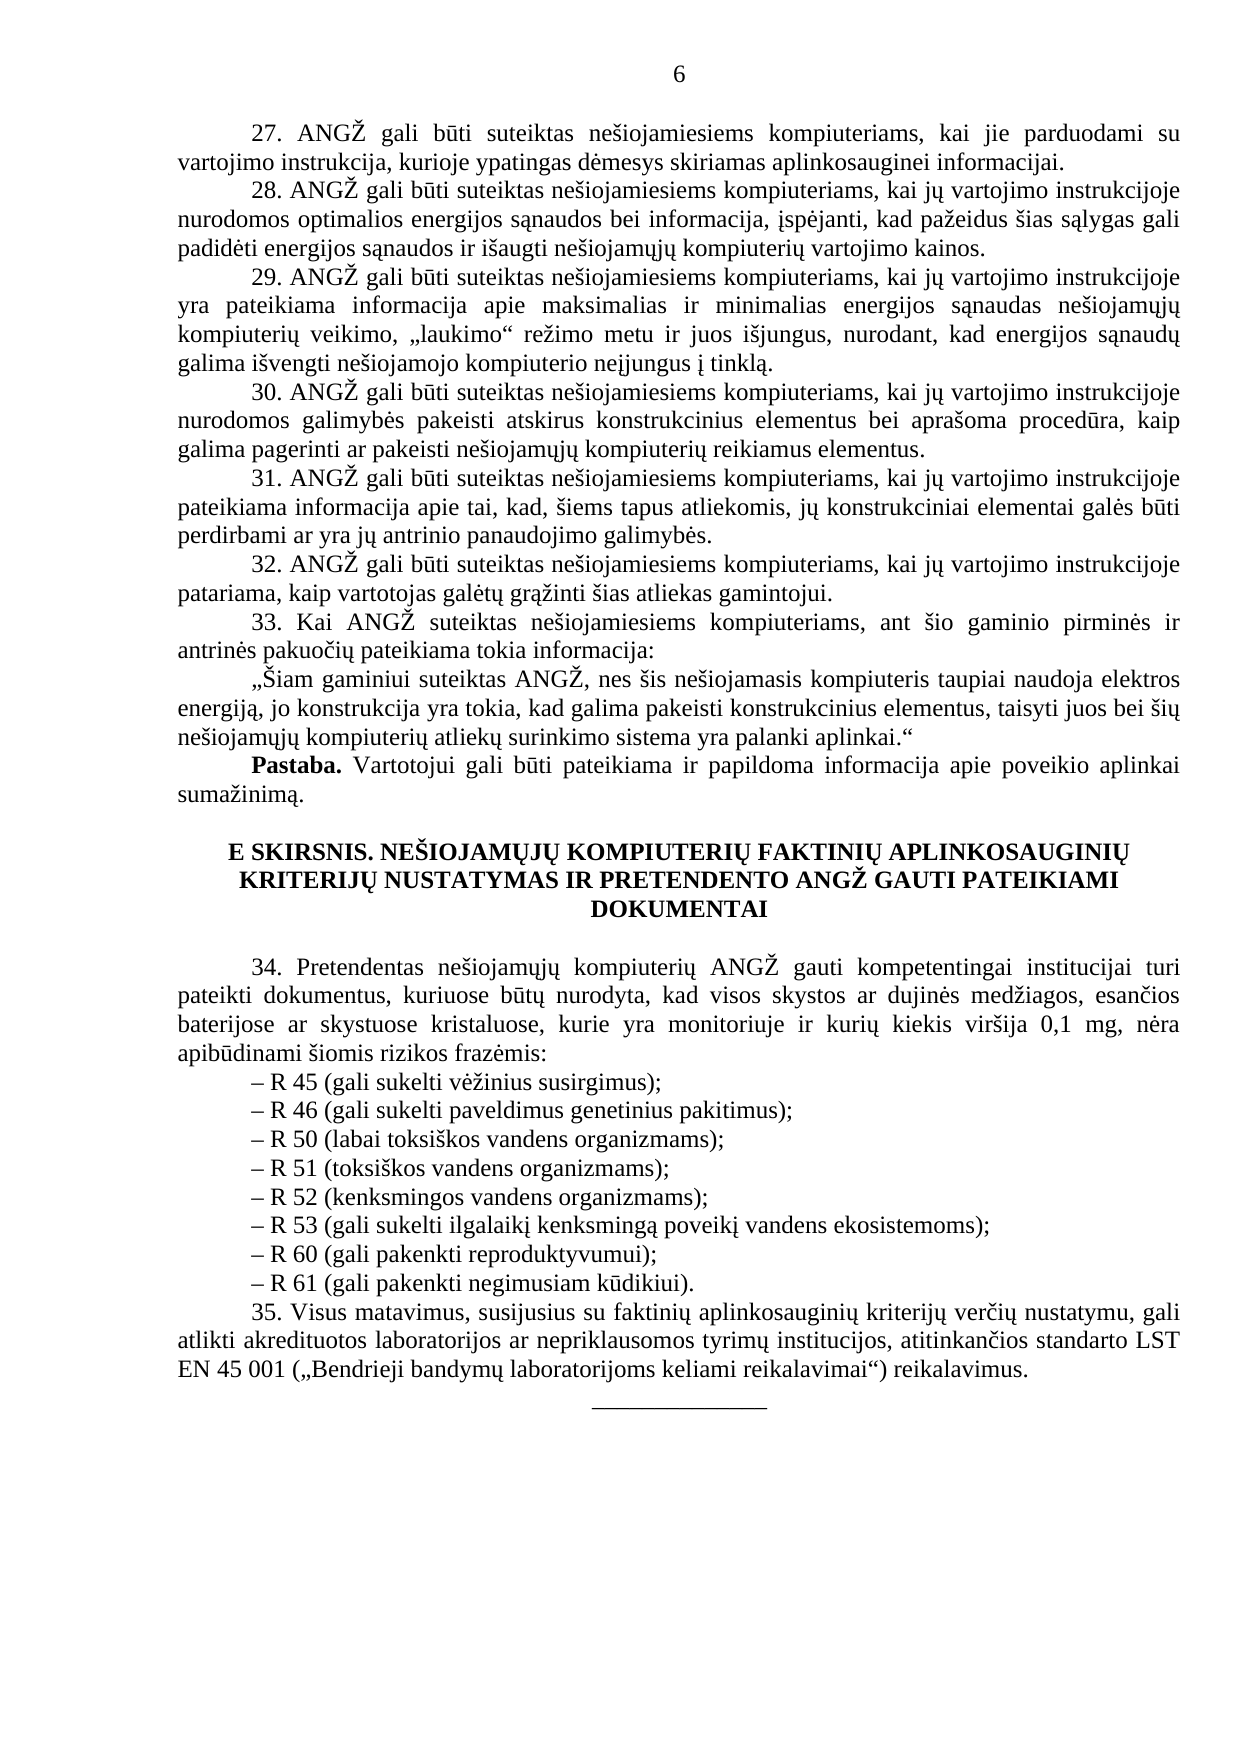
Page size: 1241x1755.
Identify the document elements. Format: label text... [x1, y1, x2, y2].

text 31. ANGŽ gali būti suteiktas nešiojamiesiems kompiuteriams, kai jų vartojimo instrukcijoje pateikiama informacija apie tai, kad, šiems tapus atliekomis, jų konstrukciniai elementai galės būti perdirbami ar yra jų antrinio panaudojimo galimybės. [177, 463, 1181, 549]
text 29. ANGŽ gali būti suteiktas nešiojamiesiems kompiuteriams, kai jų vartojimo instrukcijoje yra pateikiama informacija apie maksimalias ir minimalias energijos sąnaudas nešiojamųjų kompiuterių veikimo, „laukimo“ režimo metu ir juos išjungus, nurodant, kad energijos sąnaudų galima išvengti nešiojamojo kompiuterio neįjungus į tinklą. [177, 262, 1181, 377]
text 28. ANGŽ gali būti suteiktas nešiojamiesiems kompiuteriams, kai jų vartojimo instrukcijoje nurodomos optimalios energijos sąnaudos bei informacija, įspėjanti, kad pažeidus šias sąlygas gali padidėti energijos sąnaudos ir išaugti nešiojamųjų kompiuterių vartojimo kainos. [177, 176, 1181, 262]
text – R 53 (gali sukelti ilgalaikį kenksmingą poveikį vandens ekosistemoms); [177, 1211, 1181, 1239]
text – R 61 (gali pakenkti negimusiam kūdikiui). [177, 1268, 1181, 1297]
text – R 46 (gali sukelti paveldimus genetinius pakitimus); [177, 1096, 1181, 1124]
text 32. ANGŽ gali būti suteiktas nešiojamiesiems kompiuteriams, kai jų vartojimo instrukcijoje patariama, kaip vartotojas galėtų grąžinti šias atliekas gamintojui. [177, 549, 1181, 607]
text – R 45 (gali sukelti vėžinius susirgimus); [177, 1067, 1181, 1096]
text Pastaba. Vartotojui gali būti pateikiama ir papildoma informacija apie poveikio aplinkai sumažinimą. [177, 751, 1181, 808]
text ______________ [177, 1383, 1181, 1412]
text 33. Kai ANGŽ suteiktas nešiojamiesiems kompiuteriams, ant šio gaminio pirminės ir antrinės pakuočių pateikiama tokia informacija: [177, 607, 1181, 664]
text – R 52 (kenksmingos vandens organizmams); [177, 1182, 1181, 1211]
text – R 50 (labai toksiškos vandens organizmams); [177, 1124, 1181, 1153]
text 34. Pretendentas nešiojamųjų kompiuterių ANGŽ gauti kompetentingai institucijai turi pateikti dokumentus, kuriuose būtų nurodyta, kad visos skystos ar dujinės medžiagos, esančios baterijose ar skystuose kristaluose, kurie yra monitoriuje ir kurių kiekis viršija 0,1 mg, nėra apibūdinami šiomis rizikos frazėmis: [177, 952, 1181, 1067]
text – R 60 (gali pakenkti reproduktyvumui); [177, 1239, 1181, 1268]
text E SKIRSNIS. NEŠIOJAMŲjų KOMPIUTERIŲ FAKTINIŲ APLINKOSAUGINIŲ KRITERIJŲ NUSTATYMAS IR PRETENDENTO ANGŽ GAUTI PATEIKIAMI DOKUMENTAI [177, 837, 1181, 923]
text „Šiam gaminiui suteiktas ANGŽ, nes šis nešiojamasis kompiuteris taupiai naudoja elektros energiją, jo konstrukcija yra tokia, kad galima pakeisti konstrukcinius elementus, taisyti juos bei šių nešiojamųjų kompiuterių atliekų surinkimo sistema yra palanki aplinkai.“ [177, 664, 1181, 751]
text 30. ANGŽ gali būti suteiktas nešiojamiesiems kompiuteriams, kai jų vartojimo instrukcijoje nurodomos galimybės pakeisti atskirus konstrukcinius elementus bei aprašoma procedūra, kaip galima pagerinti ar pakeisti nešiojamųjų kompiuterių reikiamus elementus. [177, 377, 1181, 463]
text 35. Visus matavimus, susijusius su faktinių aplinkosauginių kriterijų verčių nustatymu, gali atlikti akredituotos laboratorijos ar nepriklausomos tyrimų institucijos, atitinkančios standarto LST EN 45 001 („Bendrieji bandymų laboratorijoms keliami reikalavimai“) reikalavimus. [177, 1297, 1181, 1383]
text – R 51 (toksiškos vandens organizmams); [177, 1153, 1181, 1182]
text 27. ANGŽ gali būti suteiktas nešiojamiesiems kompiuteriams, kai jie parduodami su vartojimo instrukcija, kurioje ypatingas dėmesys skiriamas aplinkosauginei informacijai. [177, 118, 1181, 176]
